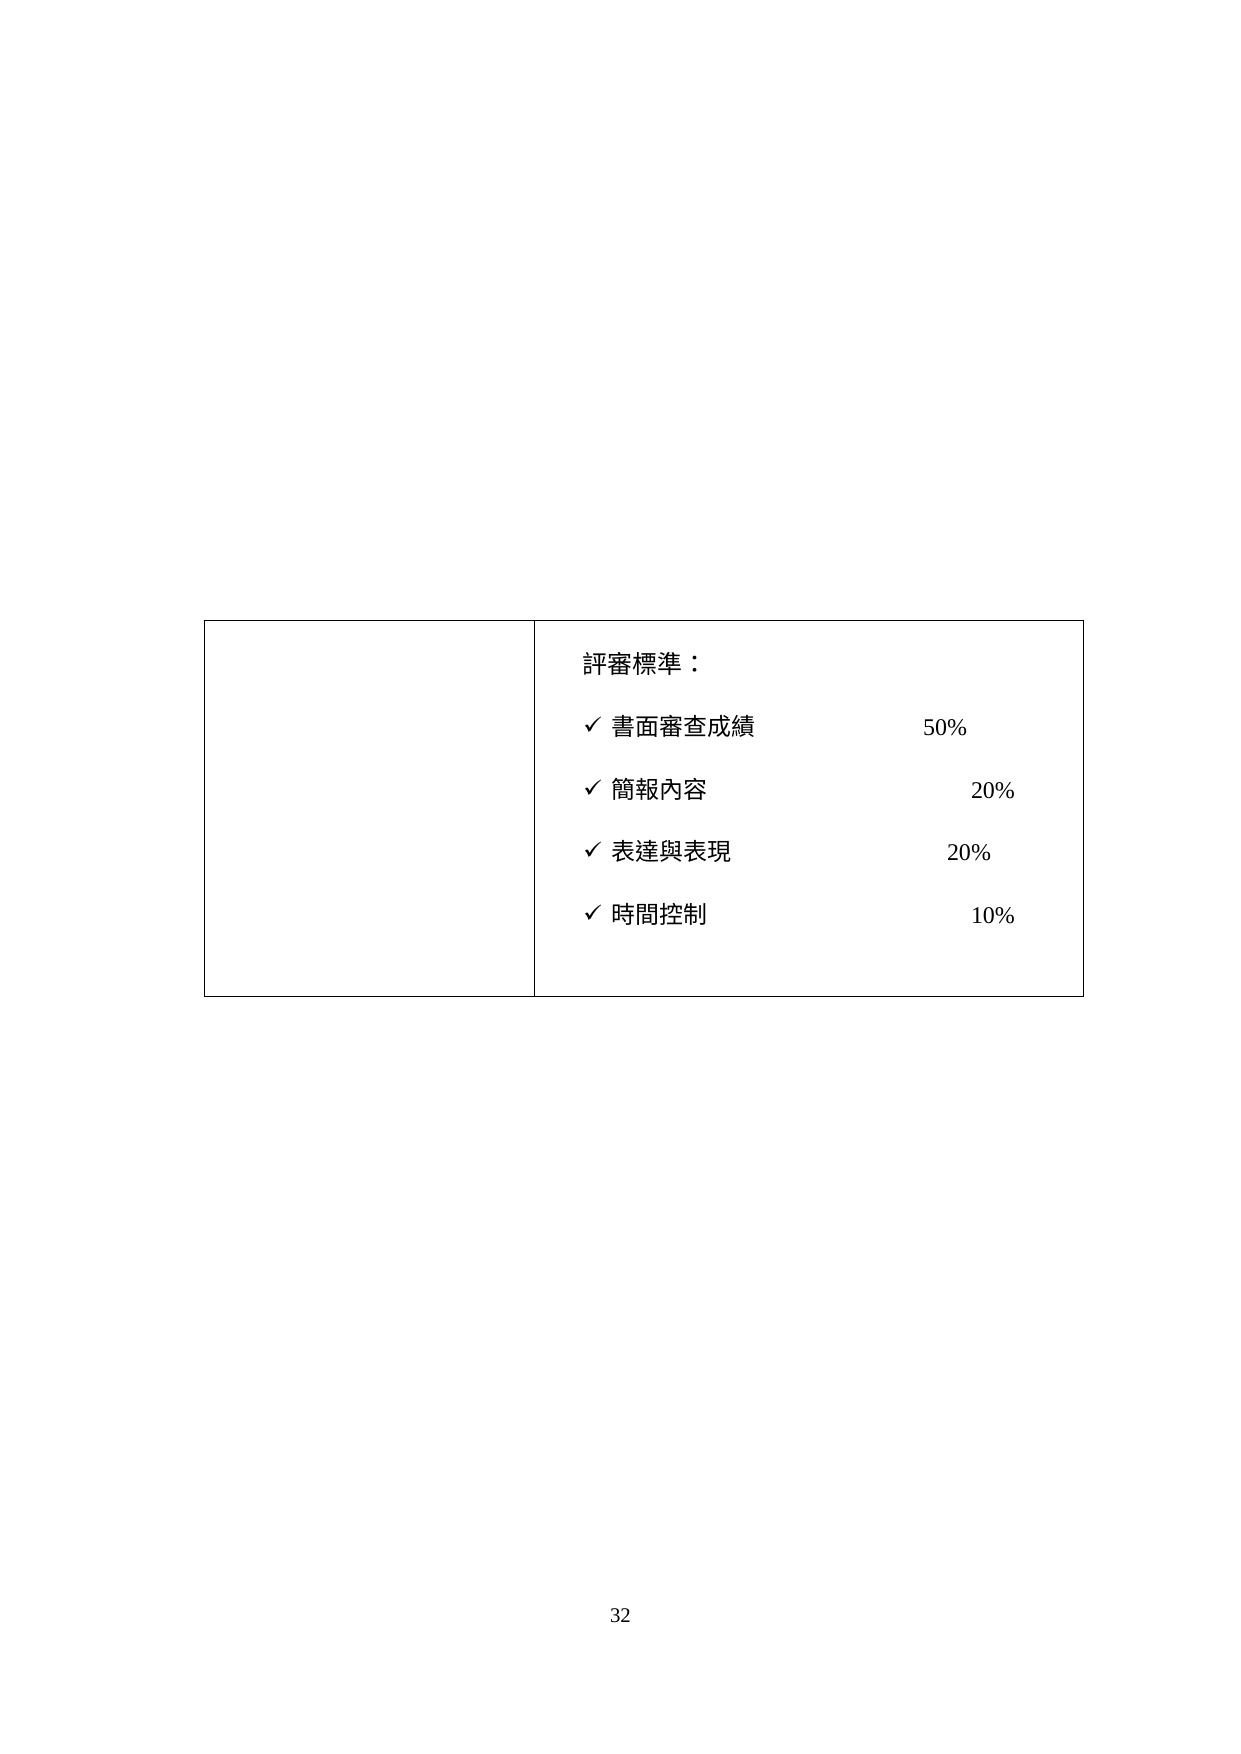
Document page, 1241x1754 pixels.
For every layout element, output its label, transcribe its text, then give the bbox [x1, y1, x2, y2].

table_cell 初賽（書面審查） 評審標準： 企劃書完整性 40% 可執行度 30% 創意度 30% 決賽（口頭簡報）： 評審標準： 書面審查成績 50% 簡報內容 20% 表達與表現 20% 時間控制 10% [535, 621, 1083, 996]
table_cell [205, 621, 534, 996]
